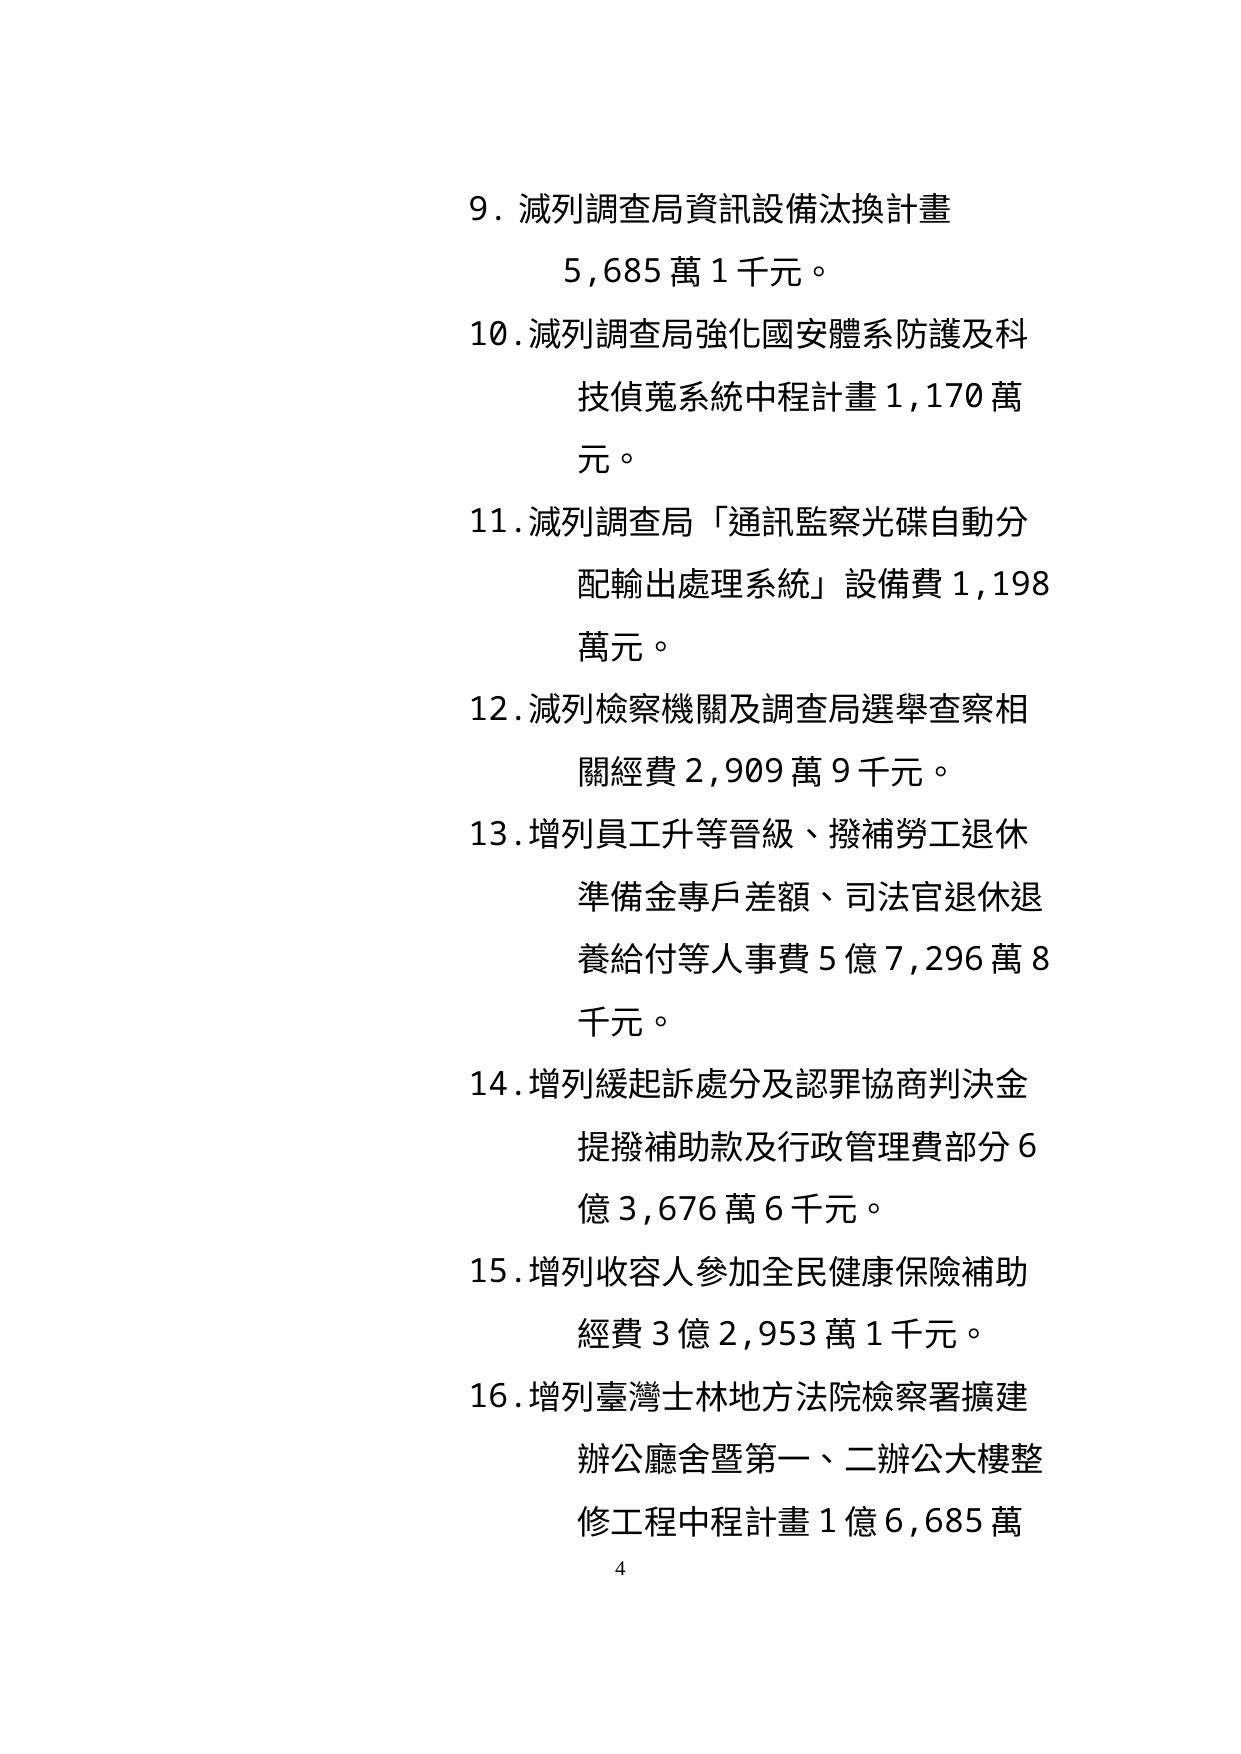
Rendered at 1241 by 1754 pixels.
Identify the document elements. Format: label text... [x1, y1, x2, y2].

list 減列調查局強化國安體系防護及科技偵蒐系統中程計畫1,170萬元。 [468, 290, 1053, 478]
list 減列調查局資訊設備汰換計畫5,685萬1千元。 [468, 165, 1053, 290]
list 增列收容人參加全民健康保險補助經費3億2,953萬1千元。 [468, 1228, 1053, 1353]
list 減列檢察機關及調查局選舉查察相關經費2,909萬9千元。 [468, 665, 1053, 790]
list 減列調查局「通訊監察光碟自動分配輸出處理系統」設備費1,198萬元。 [468, 478, 1053, 665]
list 增列臺灣士林地方法院檢察署擴建辦公廳舍暨第一、二辦公大樓整修工程中程計畫1億6,685萬元。 [468, 1353, 1053, 1540]
list 增列緩起訴處分及認罪協商判決金提撥補助款及行政管理費部分6億3,676萬6千元。 [468, 1040, 1053, 1228]
list 增列員工升等晉級、撥補勞工退休準備金專戶差額、司法官退休退養給付等人事費5億7,296萬8千元。 [468, 790, 1053, 1040]
